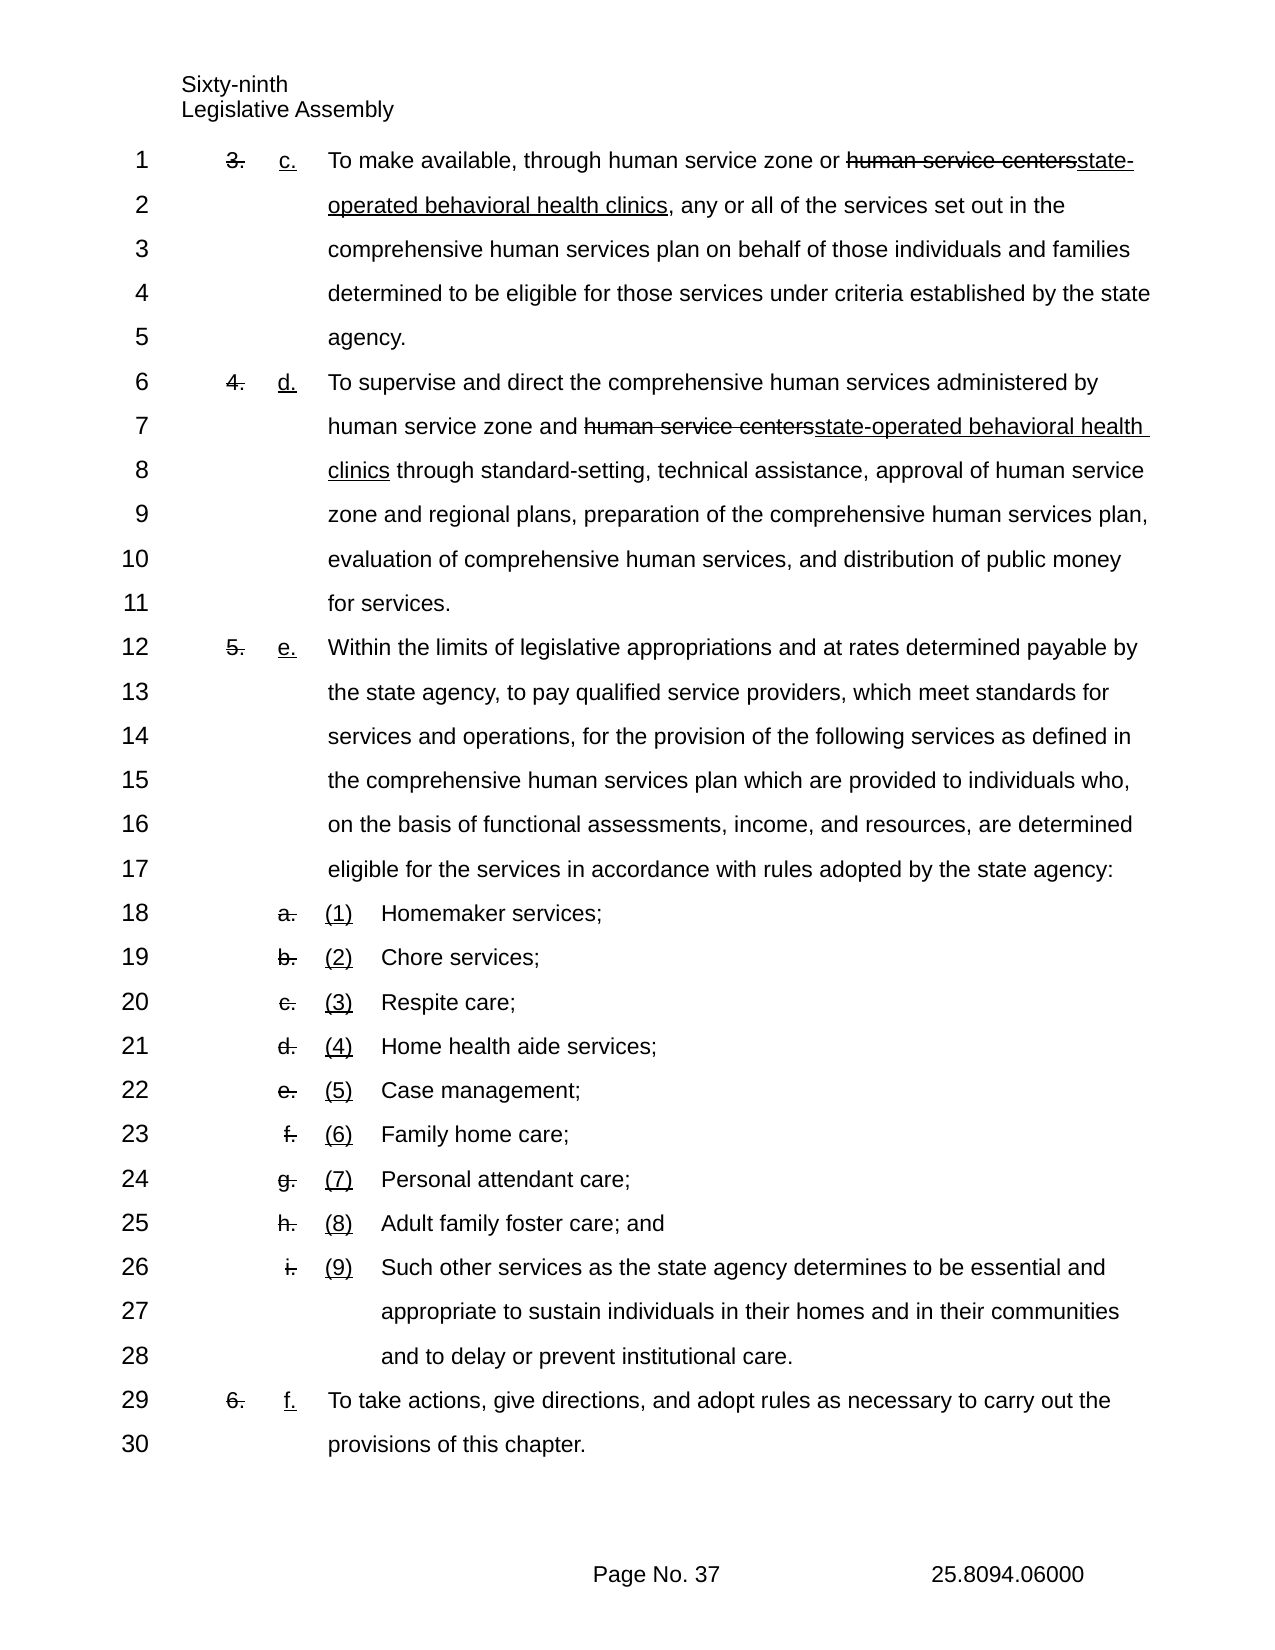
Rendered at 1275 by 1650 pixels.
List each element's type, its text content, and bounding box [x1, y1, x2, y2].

text b. (2) Chore services; [181, 930, 1154, 974]
text 3. c. To make available, through human service zone or human service centersstate-operated behavioral health clinics, any or all of the services set out in the comprehensive human services plan on behalf of those individuals and families determined to be eligible for those services under criteria established by the state agency. [181, 133, 1154, 355]
text 6. f. To take actions, give directions, and adopt rules as necessary to carry out the provisions of this chapter. [181, 1373, 1154, 1461]
text h. (8) Adult family foster care; and [181, 1196, 1154, 1240]
text c. (3) Respite care; [181, 974, 1154, 1019]
text i. (9) Such other services as the state agency determines to be essential and appropriate to sustain individuals in their homes and in their communities and to delay or prevent institutional care. [181, 1240, 1154, 1373]
text e. (5) Case management; [181, 1063, 1154, 1107]
text 5. e. Within the limits of legislative appropriations and at rates determined payable by the state agency, to pay qualified service providers, which meet standards for services and operations, for the provision of the following services as defined in the comprehensive human services plan which are provided to individuals who, on the basis of functional assessments, income, and resources, are determined eligible for the services in accordance with rules adopted by the state agency: [181, 620, 1154, 886]
text g. (7) Personal attendant care; [181, 1152, 1154, 1196]
text 4. d. To supervise and direct the comprehensive human services administered by human service zone and human service centersstate-operated behavioral health clinics through standard‑setting, technical assistance, approval of human service zone and regional plans, preparation of the comprehensive human services plan, evaluation of comprehensive human services, and distribution of public money for services. [181, 355, 1154, 620]
text a. (1) Homemaker services; [181, 886, 1154, 930]
text d. (4) Home health aide services; [181, 1019, 1154, 1063]
text f. (6) Family home care; [181, 1107, 1154, 1152]
